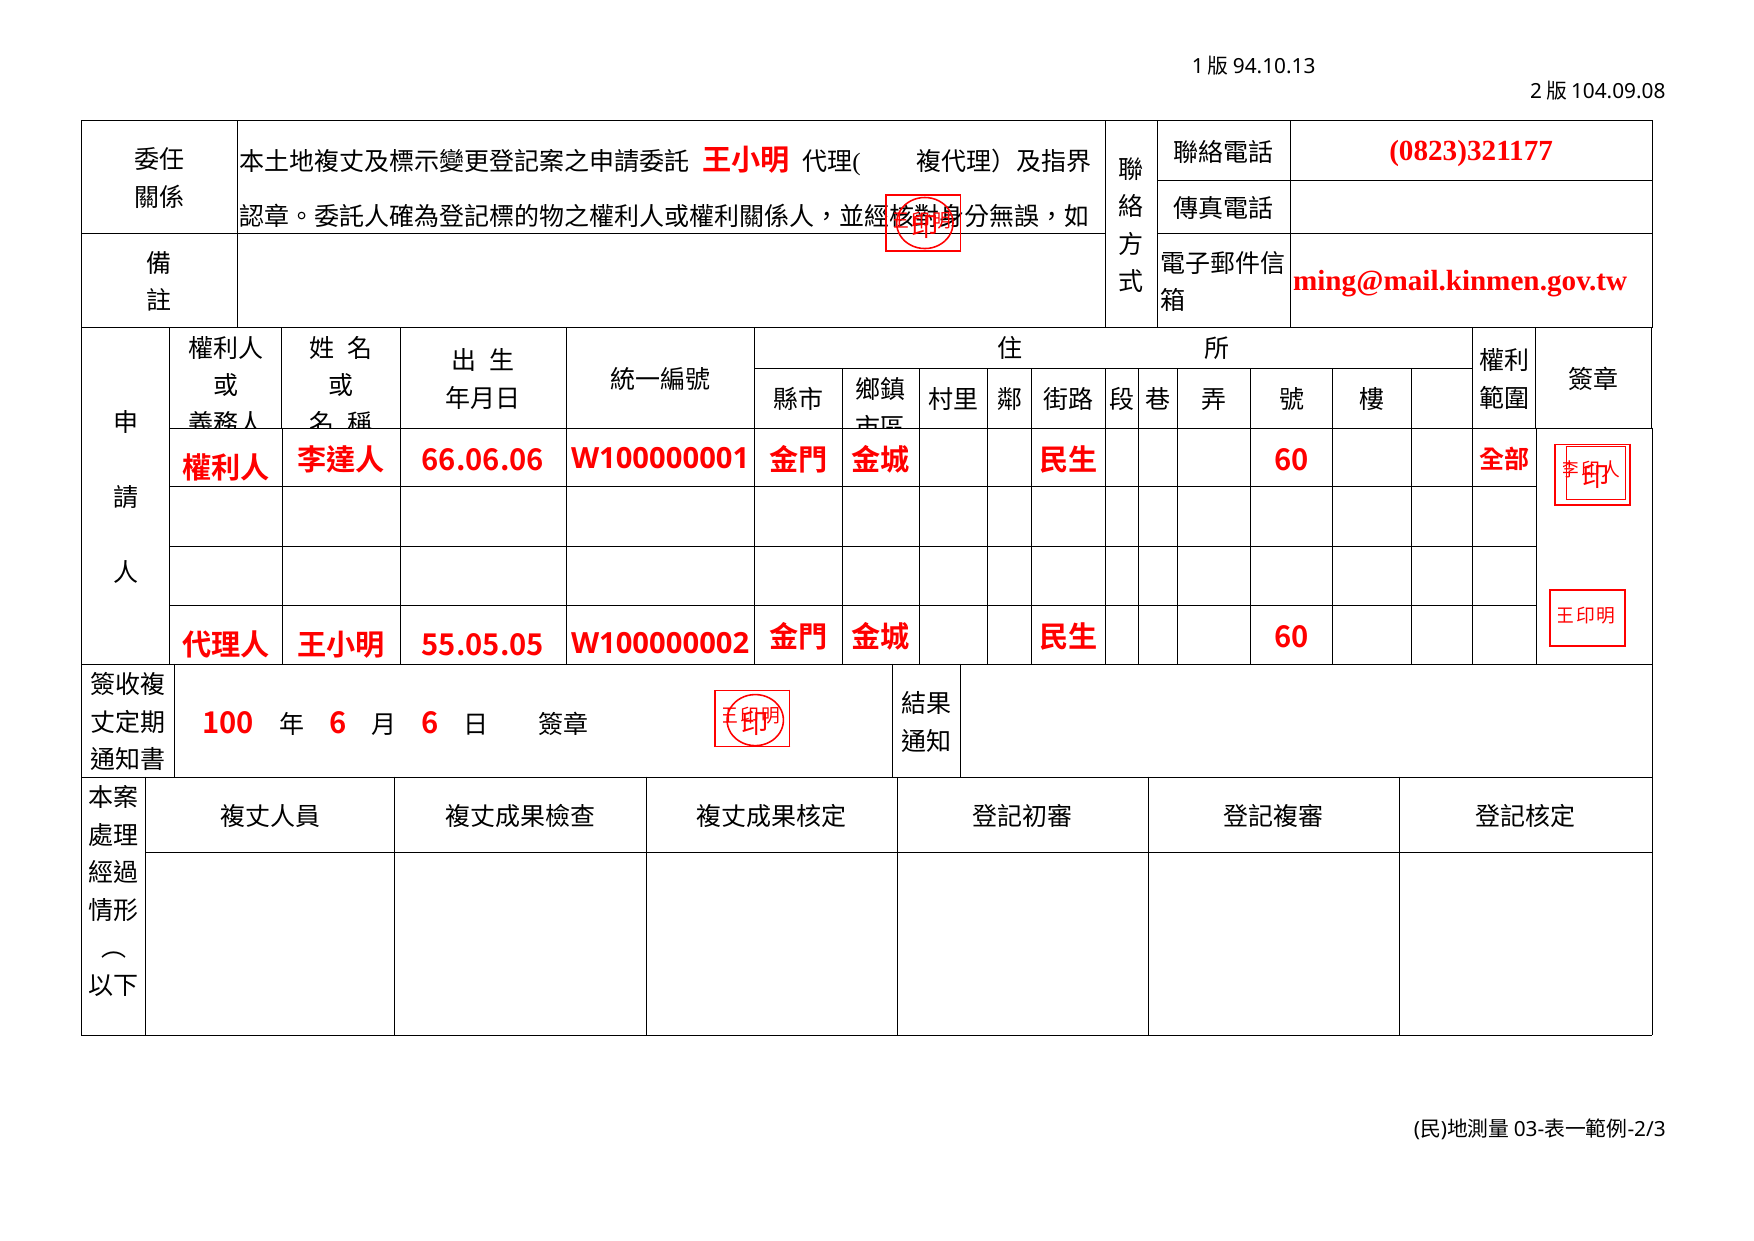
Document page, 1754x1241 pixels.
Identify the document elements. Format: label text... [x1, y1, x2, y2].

table_cell [283, 547, 400, 604]
table_cell [1251, 487, 1332, 546]
table_cell [1412, 547, 1472, 604]
table_cell [1178, 429, 1250, 486]
table_cell 街路 [1032, 369, 1105, 427]
table_cell [1537, 429, 1652, 664]
table_cell [1412, 487, 1472, 546]
table_cell [283, 487, 400, 546]
table_cell [1106, 547, 1138, 604]
table_cell 登記複審 [1149, 778, 1399, 852]
table_cell 權利人 [170, 429, 282, 486]
table_cell 民生 [1032, 429, 1105, 486]
table_cell 權利人 或 義務人 [170, 328, 281, 427]
table_cell 住 所 [755, 328, 1472, 368]
table_cell 60 [1251, 606, 1332, 664]
table_cell [170, 487, 282, 546]
table_cell 鄉鎮 市區 [843, 369, 919, 427]
table_cell 姓 名 或 名 稱 [282, 328, 400, 427]
table_cell 巷 [1139, 369, 1177, 427]
table_cell [988, 547, 1031, 604]
table_cell [1333, 429, 1411, 486]
table_cell 簽章 [1536, 328, 1651, 427]
table_cell [1106, 606, 1138, 664]
table_cell [1473, 606, 1536, 664]
table_cell [1139, 487, 1177, 546]
table_cell 聯絡電話 [1158, 121, 1290, 180]
table_cell (0823)321177 [1291, 121, 1652, 180]
table_cell [1139, 606, 1177, 664]
table_cell [567, 487, 754, 546]
table_cell 縣市 [755, 369, 842, 427]
table_cell [1333, 547, 1411, 604]
table_cell 全部 [1473, 429, 1536, 486]
table_cell 傳真電話 [1158, 181, 1290, 232]
table_cell 66.06.06 [401, 429, 566, 486]
table_cell 金門 [755, 606, 842, 664]
table_cell [1473, 487, 1536, 546]
table_cell 簽收複丈定期通知書 [82, 665, 174, 777]
table_cell 金城 [843, 606, 919, 664]
table_cell [567, 547, 754, 604]
table_cell 60 [1251, 429, 1332, 486]
table_cell 委任 關係 [82, 121, 237, 232]
table_cell 樓 [1333, 369, 1411, 427]
table_cell 代理人 [170, 606, 282, 664]
table_cell 複丈人員 [146, 778, 394, 852]
table_cell 申 請 人 [82, 328, 169, 664]
table_cell 登記初審 [898, 778, 1148, 852]
table_cell [898, 853, 1148, 1035]
table_cell 統一編號 [567, 328, 754, 427]
table_cell [1333, 487, 1411, 546]
table_cell [755, 487, 842, 546]
table_cell [1178, 606, 1250, 664]
table_cell [1412, 606, 1472, 664]
table_cell [401, 547, 566, 604]
table_cell [1178, 547, 1250, 604]
table_cell [920, 429, 987, 486]
table_cell [1149, 853, 1399, 1035]
table_cell [1032, 547, 1105, 604]
table_cell 李達人 [283, 429, 400, 486]
table_cell 結果通知 [893, 665, 960, 777]
table_cell 權利 範圍 [1473, 328, 1535, 427]
table_cell 段 [1106, 369, 1138, 427]
table_cell [647, 853, 897, 1035]
table_cell 鄰 [988, 369, 1031, 427]
table_cell 號 [1251, 369, 1332, 427]
table_cell 民生 [1032, 606, 1105, 664]
table_cell [843, 487, 919, 546]
table_cell [1106, 487, 1138, 546]
table_cell [395, 853, 646, 1035]
table_cell [755, 547, 842, 604]
table_cell 100 年 6 月 6 日 簽章 [175, 665, 697, 777]
table_cell 電子郵件信箱 [1158, 234, 1290, 327]
table_cell [1412, 369, 1472, 427]
table_cell [401, 487, 566, 546]
table_cell [843, 547, 919, 604]
table_cell [1178, 487, 1250, 546]
table_cell 本案處理經過情形︵ 以下各欄 申請人請勿填寫 ︶ [82, 778, 145, 1035]
table_cell [697, 665, 892, 777]
table_cell [961, 665, 1652, 777]
table_cell ming@mail.kinmen.gov.tw [1291, 234, 1652, 327]
table_cell 王小明 [283, 606, 400, 664]
table_cell [920, 487, 987, 546]
table_cell 金城 [843, 429, 919, 486]
table_cell 弄 [1178, 369, 1250, 427]
table_cell 登記核定 [1400, 778, 1652, 852]
table_cell [1139, 429, 1177, 486]
table_cell [1139, 547, 1177, 604]
table_cell 55.05.05 [401, 606, 566, 664]
table_cell 本土地複丈及標示變更登記案之申請委託 王小明 代理( 複代理）及指界認章。委託人確為登記標的物之權利人或權利關係人，並經核對身分無誤，如有虛偽不實，本代理人(複代理人)願負法律責任。 [238, 121, 1105, 232]
table_cell [1291, 181, 1652, 232]
table_cell [170, 547, 282, 604]
table_cell 複丈成果檢查 [395, 778, 646, 852]
table_cell [1106, 429, 1138, 486]
table_cell 複丈成果核定 [647, 778, 897, 852]
table_cell [920, 547, 987, 604]
table_cell W100000001 [567, 429, 754, 486]
table_cell [1333, 606, 1411, 664]
table_cell [920, 606, 987, 664]
table_cell [146, 853, 394, 1035]
table_cell [1251, 547, 1332, 604]
table_cell 本土地複丈及標示變更登記案之申請委託 王小明 代理( 複代理）及指界認章。委託人確為登記標的物之權利人或權利關係人，並經核對身分無誤，如有虛偽不實，本代理人(複代理人)願負法律責任。 [887, 196, 960, 250]
table_cell [1400, 853, 1652, 1035]
table_cell [988, 487, 1031, 546]
table_cell [1412, 429, 1472, 486]
table_cell 出 生 年月日 [401, 328, 566, 427]
table_cell [988, 606, 1031, 664]
table_cell 聯絡方式 [1106, 121, 1157, 327]
table_cell 村里 [920, 369, 987, 427]
table_cell 金門 [755, 429, 842, 486]
table_cell 備 註 [82, 234, 237, 327]
table_cell W100000002 [567, 606, 754, 664]
table_cell [1032, 487, 1105, 546]
table_cell [988, 429, 1031, 486]
table_cell [238, 234, 1105, 327]
table_cell [1473, 547, 1536, 604]
